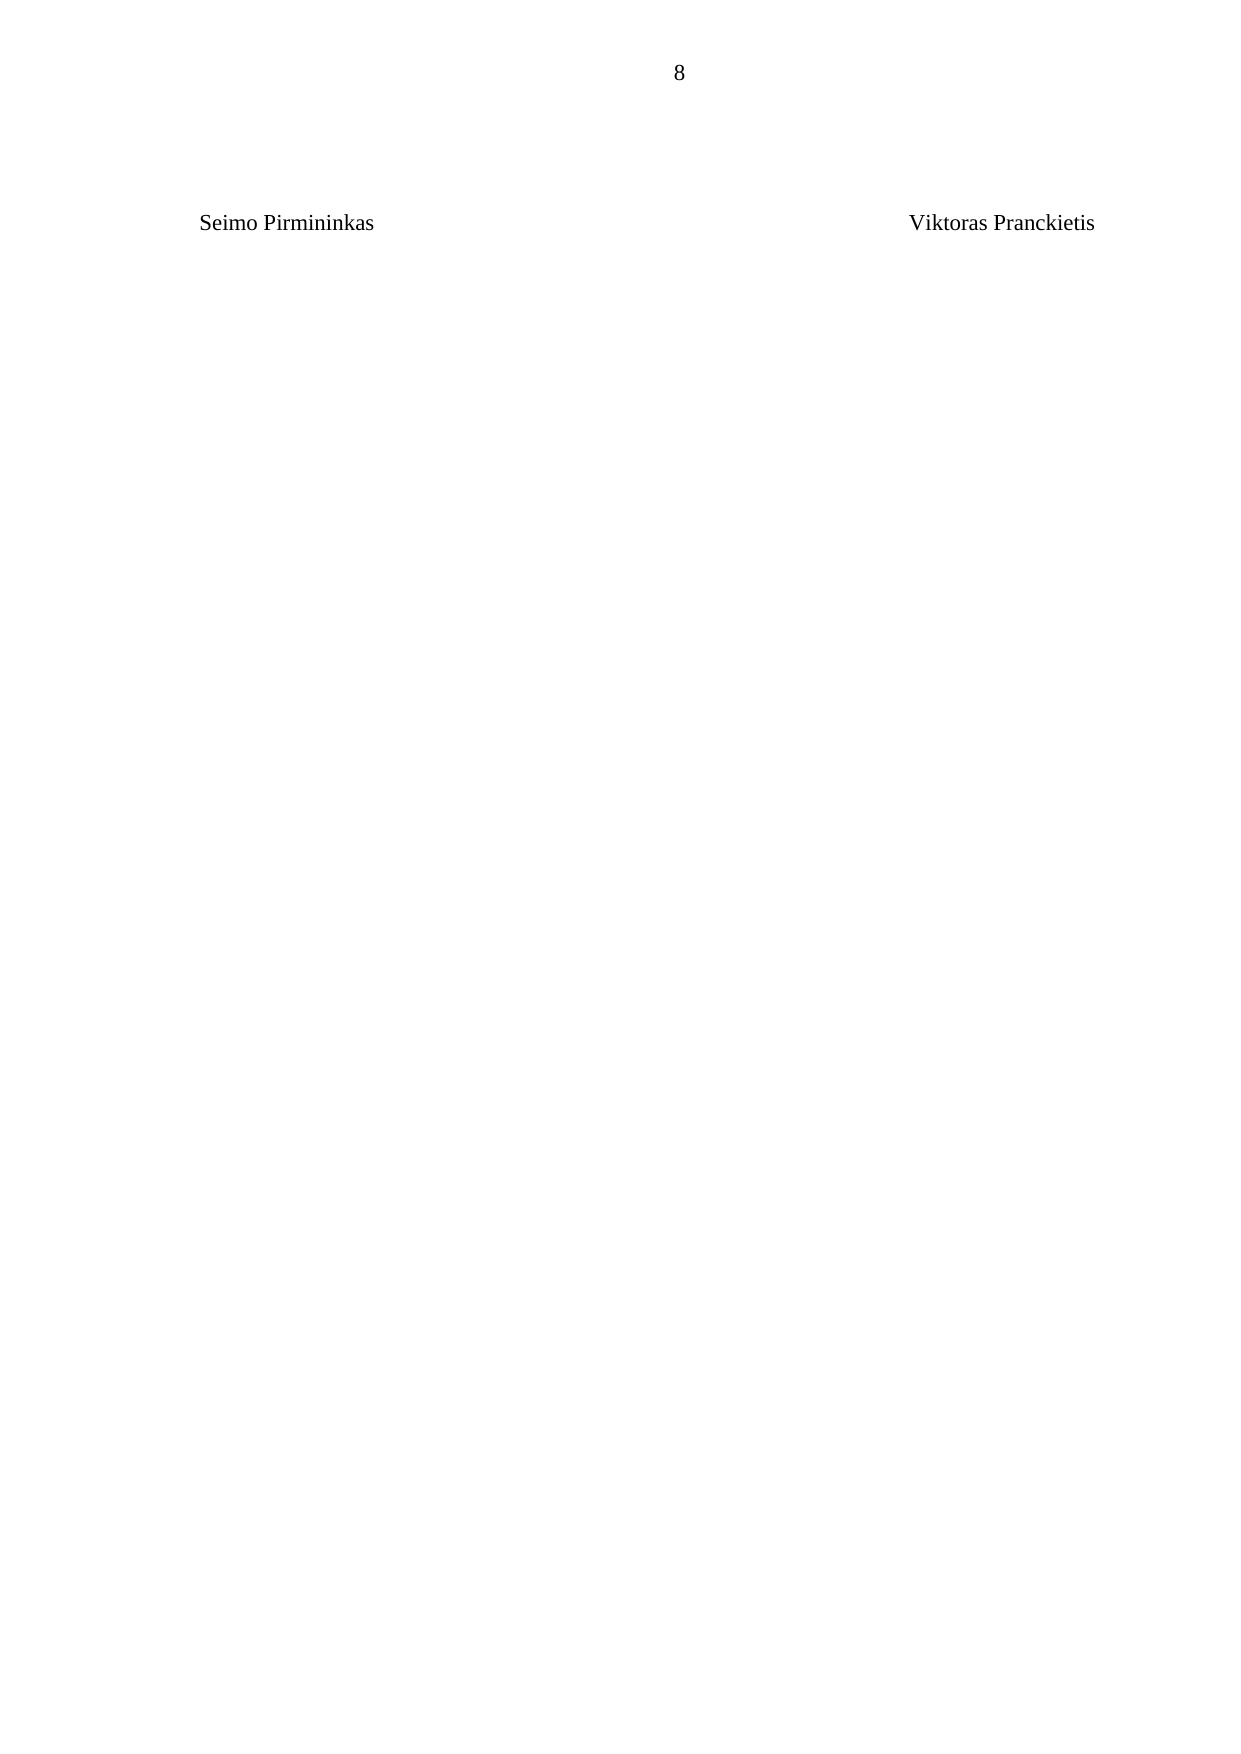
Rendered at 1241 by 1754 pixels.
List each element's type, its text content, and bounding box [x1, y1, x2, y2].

table_header Seimo Pirmininkas [188, 148, 522, 276]
table_header [177, 148, 188, 276]
table_header [522, 148, 897, 276]
table_header Viktoras Pranckietis [898, 148, 1240, 276]
